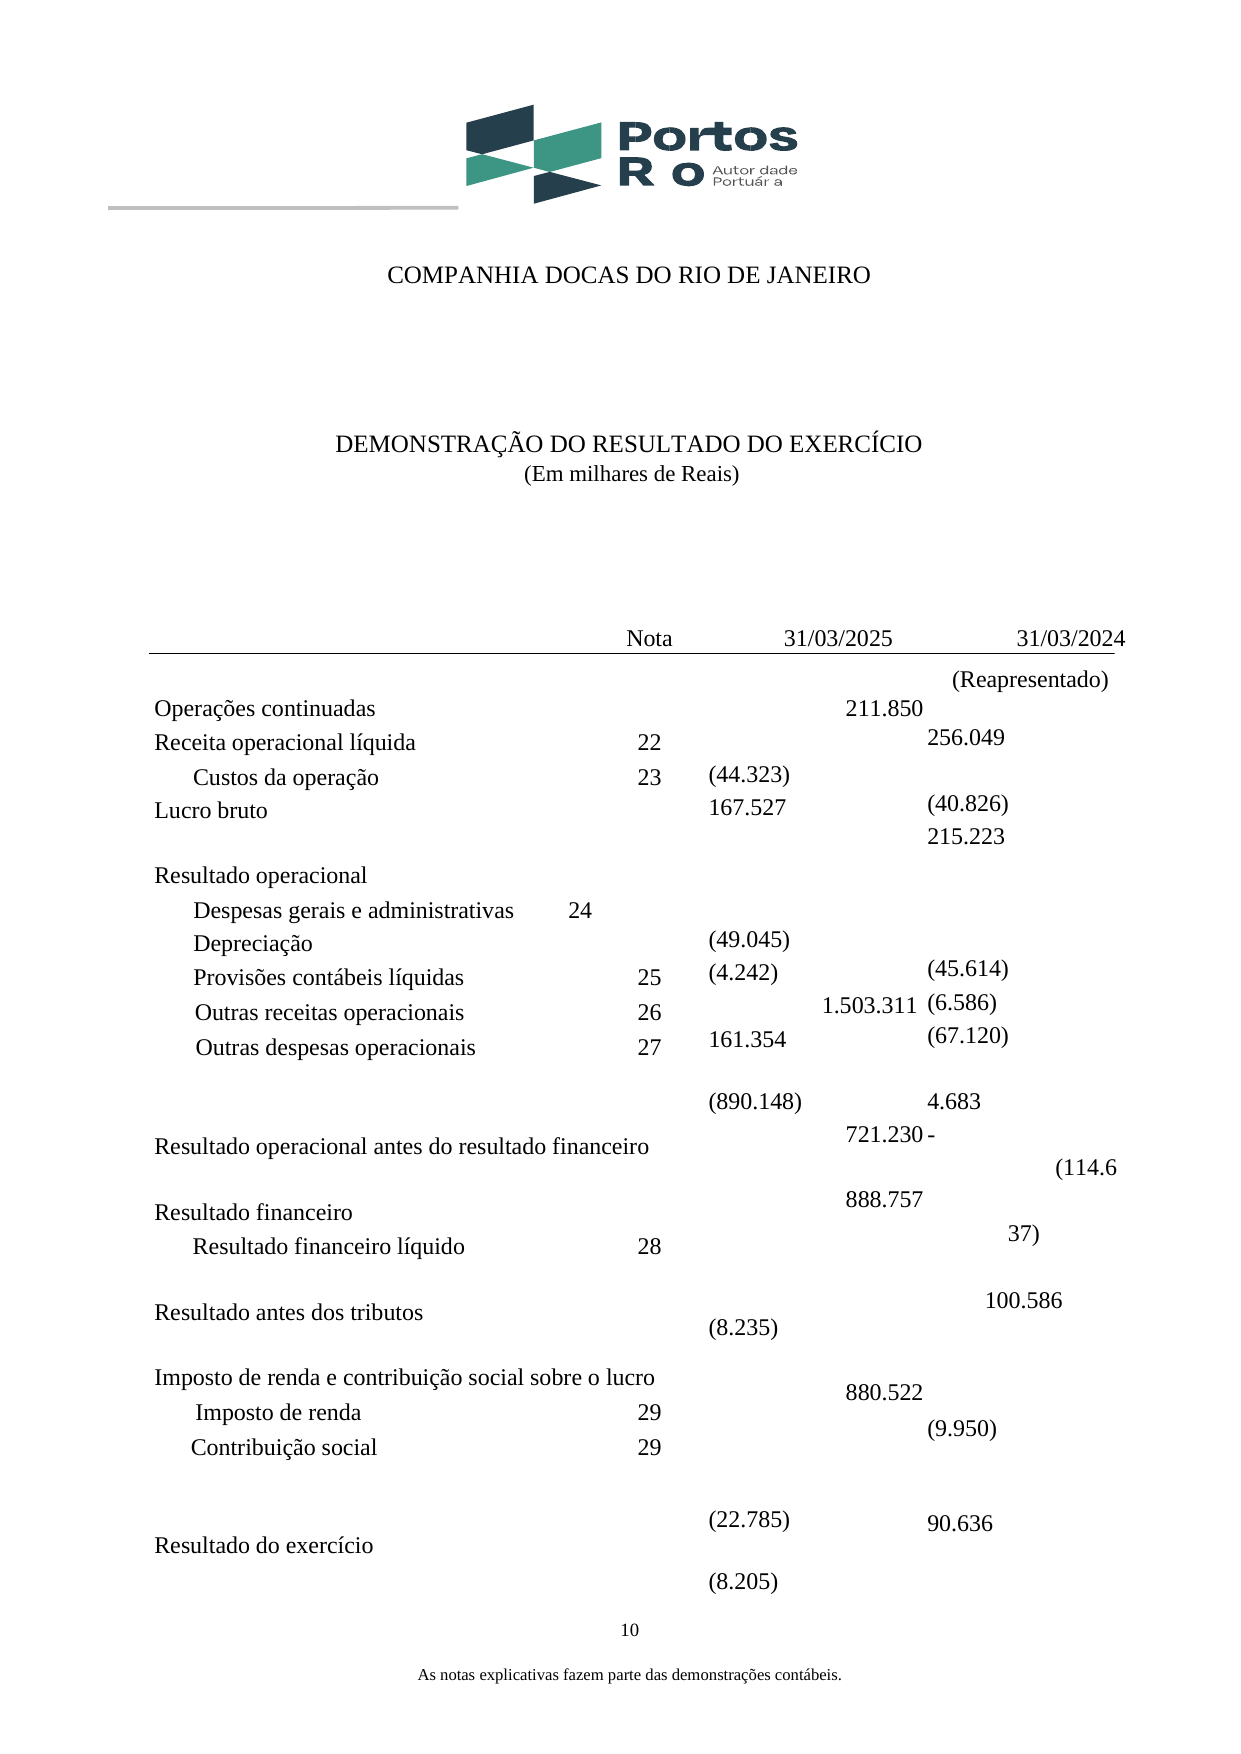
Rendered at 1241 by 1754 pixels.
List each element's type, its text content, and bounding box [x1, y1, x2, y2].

table_header Operações continuadas Receita operacional líquida 22 Custos da operação 23 Lucro bruto Resultado operacional Despesas gerais e administrativas 24 Depreciação Provisões contábeis líquidas 25 Outras receitas operacionais 26 Outras despesas operacionais 27 Resultado operacional antes do resultado financeiro Resultado financeiro Resultado financeiro líquido 28 Resultado antes dos tributos Imposto de renda e contribuição social sobre o lucro Imposto de renda 29 Contribuição social 29 Resultado do exercício [154, 694, 708, 1619]
text Nota 31/03/2025 31/03/2024 [139, 624, 1126, 652]
table_header 211.850 (44.323) 167.527 (49.045) (4.242) 1.503.311 161.354 (890.148) 721.230 888.757 (8.235) 880.522 (22.785) (8.205) [708, 694, 927, 1619]
text (Reapresentado) [139, 665, 1109, 693]
text (Em milhares de Reais) [139, 460, 1125, 487]
text DEMONSTRAÇÃO DO RESULTADO DO EXERCÍCIO [139, 429, 1125, 457]
table_header 256.049 (40.826) 215.223 (45.614) (6.586) (67.120) 4.683 - (114.637) 100.586 (9.950) 90.636 [927, 694, 1120, 1619]
